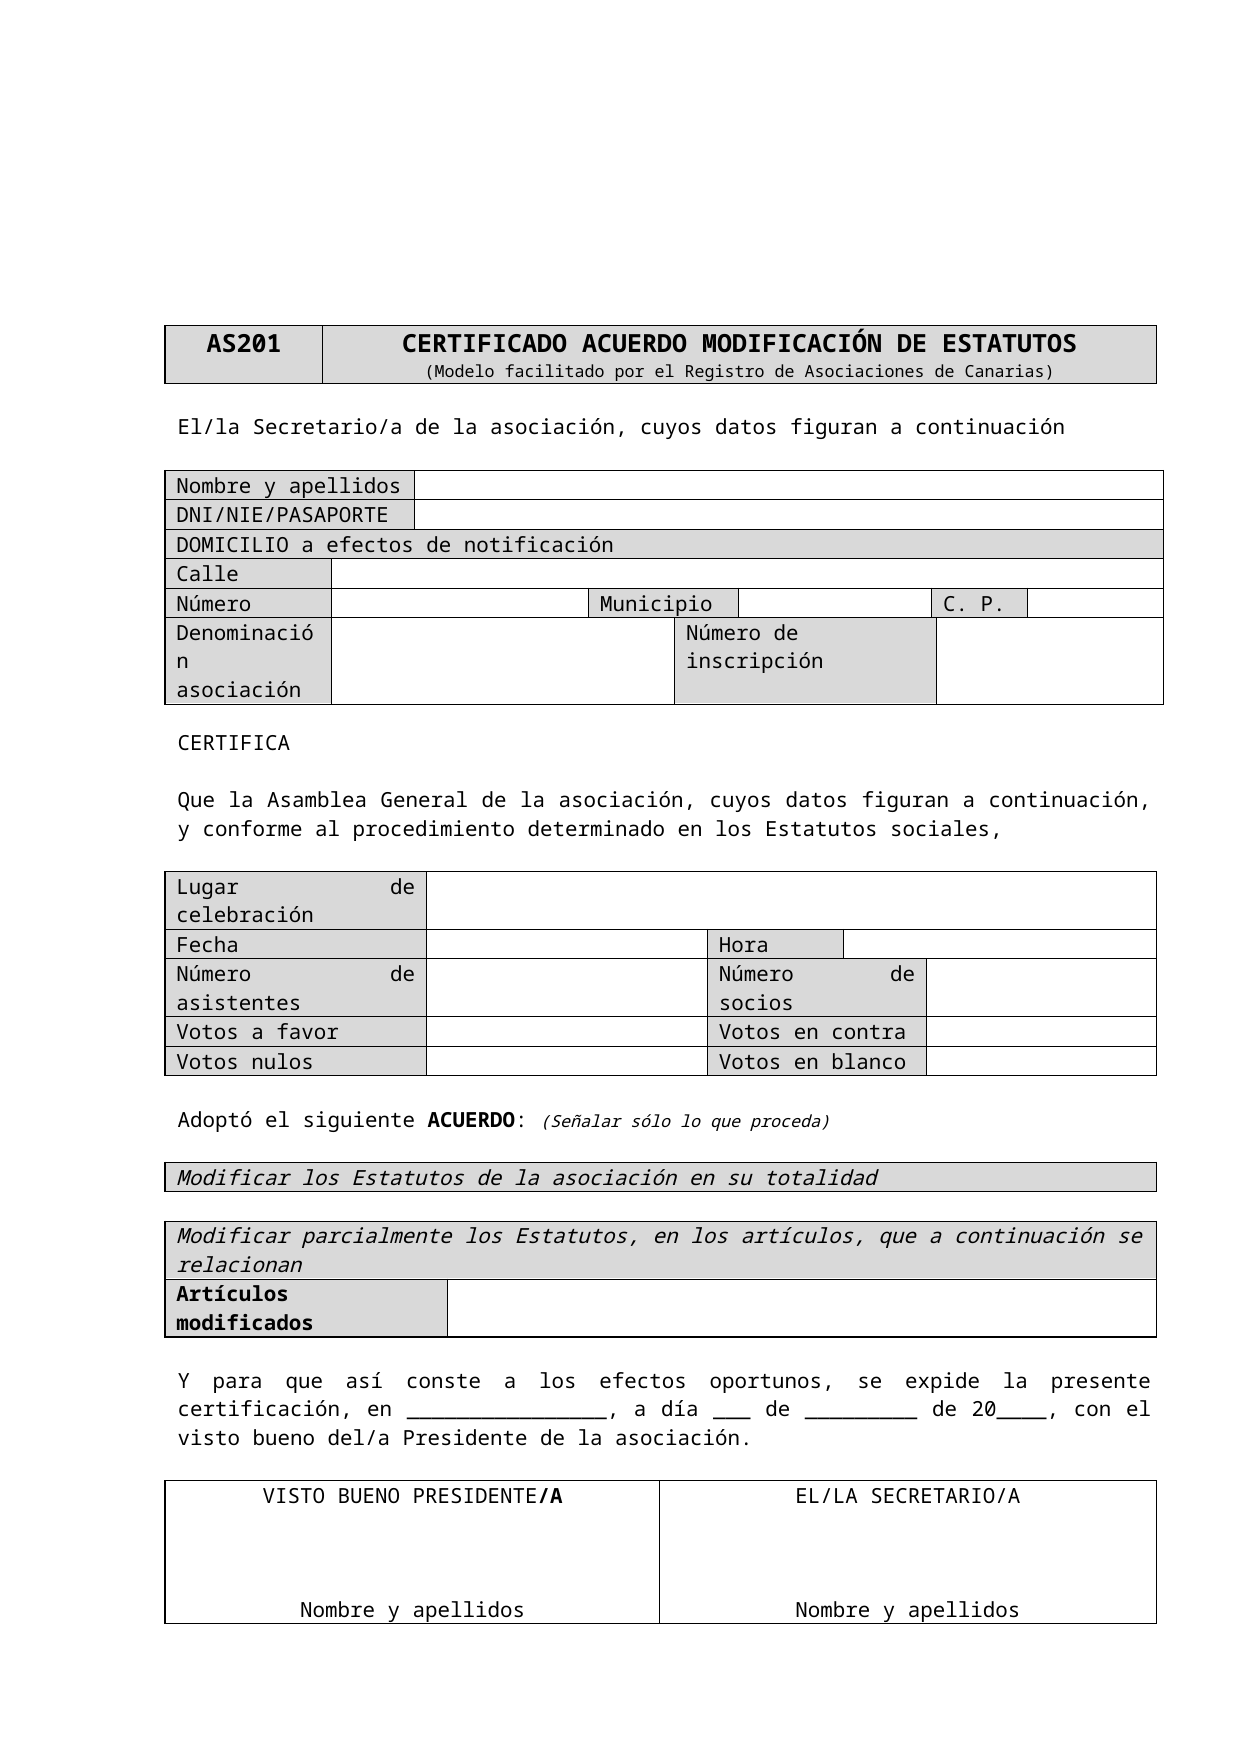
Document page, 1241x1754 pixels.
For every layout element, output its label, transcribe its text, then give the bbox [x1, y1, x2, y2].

table_cell Votos en blanco [708, 1047, 926, 1075]
table_header [427, 872, 1156, 929]
text El/la Secretario/a de la asociación, cuyos datos figuran a continuación [177, 412, 1152, 441]
table_cell [927, 1047, 1156, 1075]
table_cell [739, 589, 931, 617]
table_cell [1028, 589, 1163, 617]
table_header CERTIFICADO ACUERDO MODIFICACIÓN DE ESTATUTOS (Modelo facilitado por el Registro de Asociaciones de Canarias) [323, 326, 1156, 383]
table_header EL/LA SECRETARIO/A Nombre y apellidos [660, 1481, 1156, 1623]
table_cell [927, 959, 1156, 1016]
table_header Nombre y apellidos [166, 471, 414, 499]
table_cell DNI/NIE/PASAPORTE [166, 500, 414, 529]
table_cell [332, 589, 588, 617]
table_header Modificar los Estatutos de la asociación en su totalidad [166, 1163, 1156, 1191]
table_cell Artículos modificados [166, 1280, 447, 1336]
table_cell Votos a favor [166, 1017, 426, 1046]
text Y para que así conste a los efectos oportunos, se expide la presente certificación, en ________________, a día ___ de _________ de 20____, con el visto bueno del/a Presidente de la asociación. [177, 1366, 1152, 1451]
table_cell [427, 1017, 707, 1046]
table_cell Número de asistentes [166, 959, 426, 1016]
table_cell Número de inscripción [675, 618, 936, 703]
table_header VISTO BUENO PRESIDENTE/A Nombre y apellidos [166, 1481, 659, 1623]
table_cell DOMICILIO a efectos de notificación [166, 530, 1163, 558]
table_cell [927, 1017, 1156, 1046]
table_header Modificar parcialmente los Estatutos, en los artículos, que a continuación se relacionan [166, 1222, 1156, 1278]
table_cell Hora [708, 930, 843, 958]
table_cell [332, 559, 1163, 588]
table_cell Número de socios [708, 959, 926, 1016]
table_cell Votos nulos [166, 1047, 426, 1075]
table_header Lugar de celebración [166, 872, 426, 929]
text Que la Asamblea General de la asociación, cuyos datos figuran a continuación, y conforme al procedimiento determinado en los Estatutos sociales, [177, 786, 1152, 842]
table_cell [415, 500, 1163, 529]
table_cell [448, 1280, 1156, 1336]
table_cell Votos en contra [708, 1017, 926, 1046]
table_cell [427, 959, 707, 1016]
table_cell Fecha [166, 930, 426, 958]
table_cell [332, 618, 674, 703]
text Adoptó el siguiente ACUERDO: (Señalar sólo lo que proceda) [177, 1105, 1152, 1133]
table_cell [427, 1047, 707, 1075]
text CERTIFICA [177, 728, 1152, 757]
table_cell C. P. [932, 589, 1027, 617]
table_cell [844, 930, 1156, 958]
table_cell Número [166, 589, 331, 617]
table_cell [937, 618, 1163, 703]
table_cell Municipio [589, 589, 738, 617]
table_cell Calle [166, 559, 331, 588]
table_header [415, 471, 1163, 499]
table_header AS201 [166, 326, 322, 383]
table_cell Denominación asociación [166, 618, 331, 703]
table_cell [427, 930, 707, 958]
